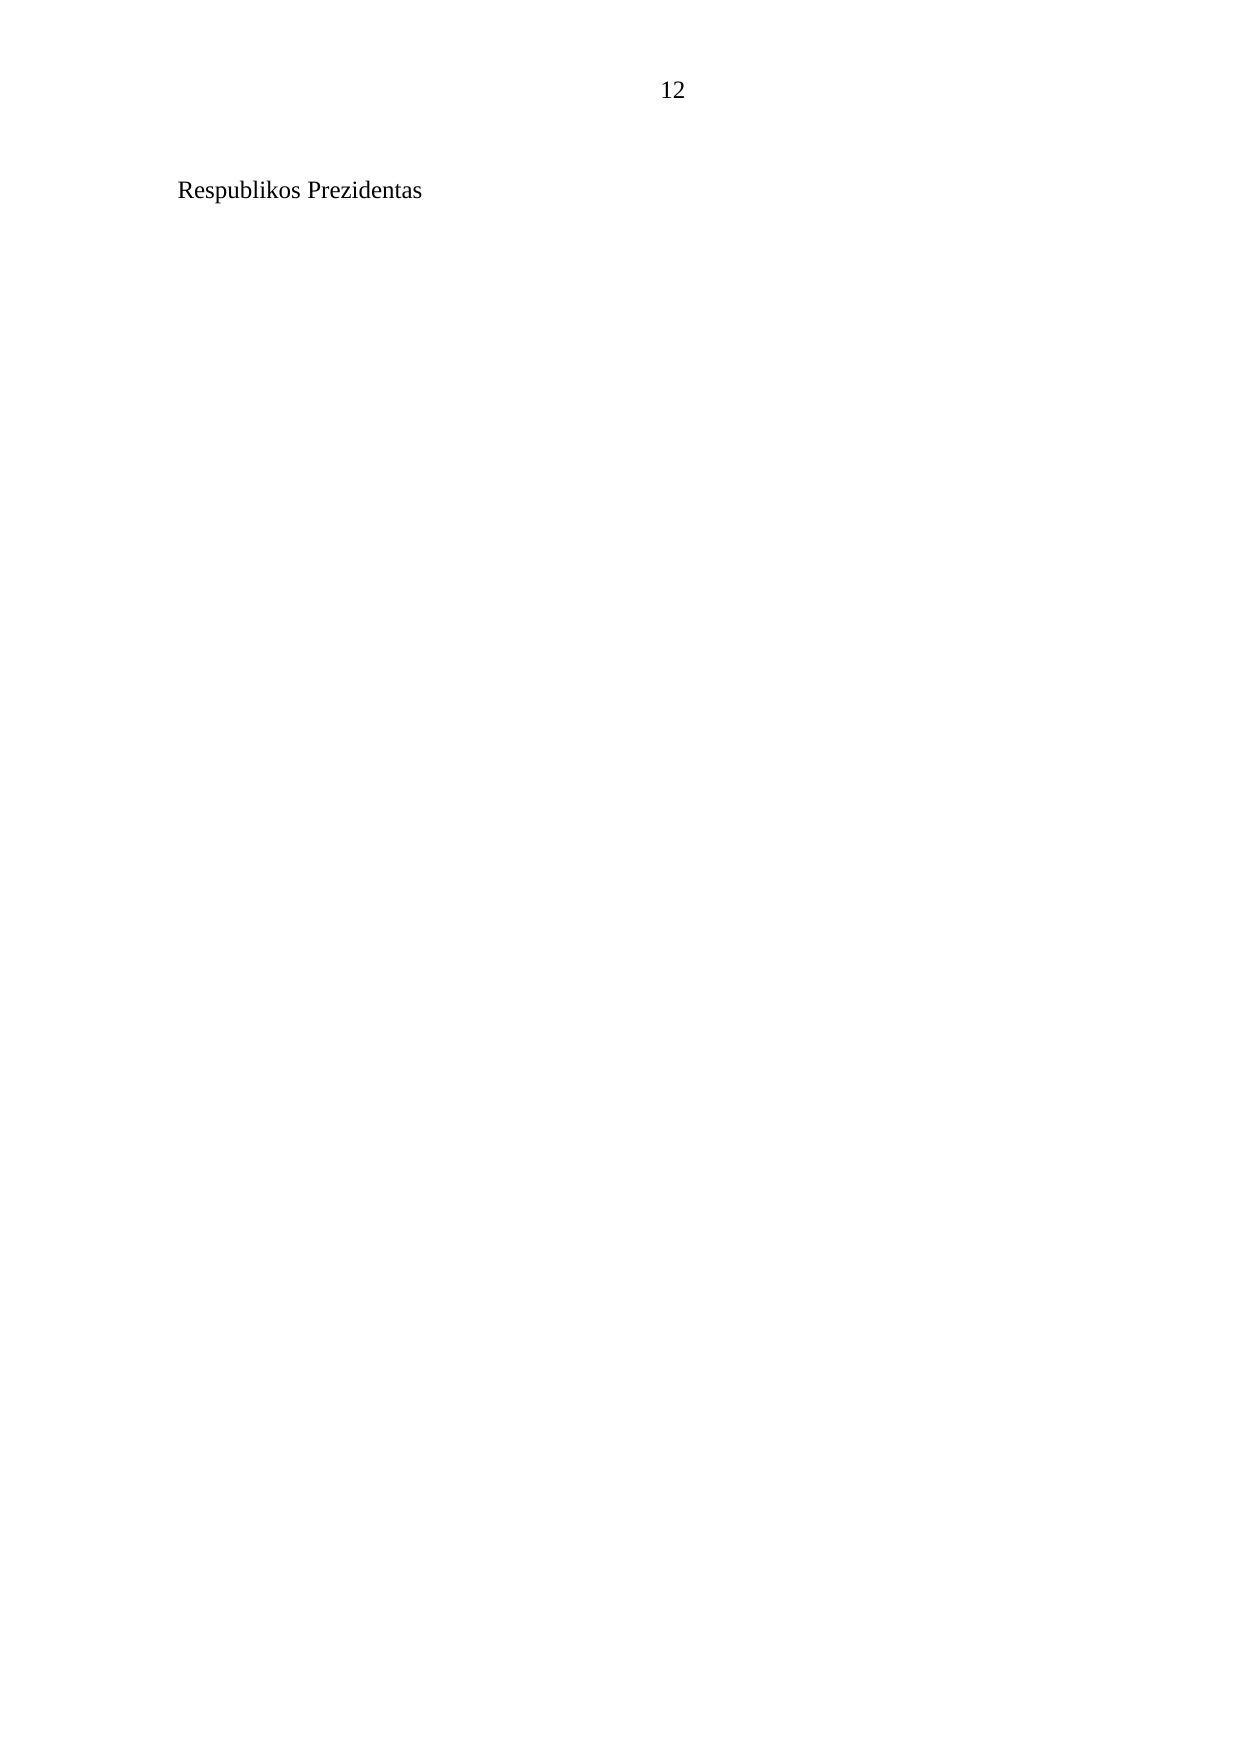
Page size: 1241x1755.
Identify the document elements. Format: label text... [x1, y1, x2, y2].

text Respublikos Prezidentas [177, 176, 1181, 204]
